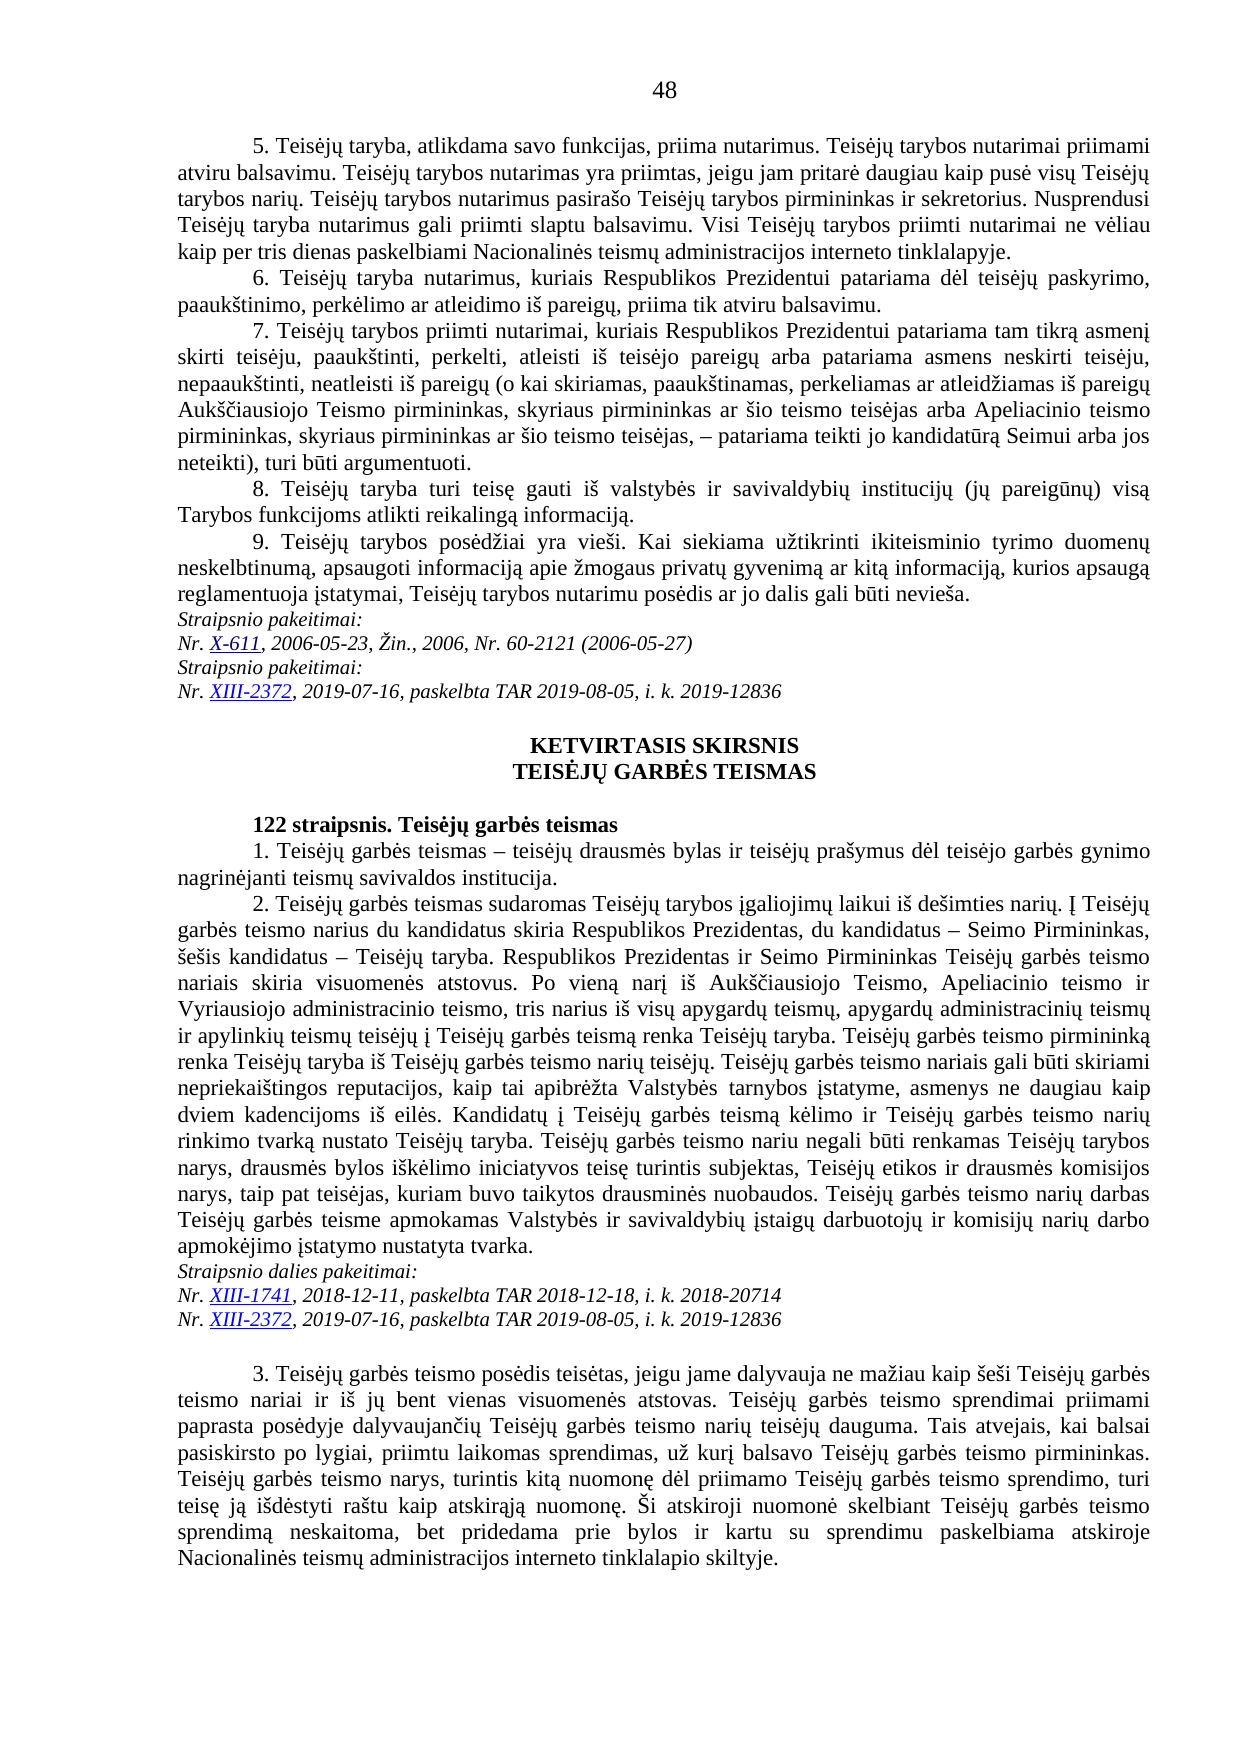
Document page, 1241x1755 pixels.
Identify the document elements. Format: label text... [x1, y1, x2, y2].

text Nr. XIII-2372, 2019-07-16, paskelbta TAR 2019-08-05, i. k. 2019-12836 [177, 679, 1152, 703]
text 1. Teisėjų garbės teismas – teisėjų drausmės bylas ir teisėjų prašymus dėl teisėjo garbės gynimo nagrinėjanti teismų savivaldos institucija. [177, 837, 1152, 890]
text 2. Teisėjų garbės teismas sudaromas Teisėjų tarybos įgaliojimų laikui iš dešimties narių. Į Teisėjų garbės teismo narius du kandidatus skiria Respublikos Prezidentas, du kandidatus – Seimo Pirmininkas, šešis kandidatus – Teisėjų taryba. Respublikos Prezidentas ir Seimo Pirmininkas Teisėjų garbės teismo nariais skiria visuomenės atstovus. Po vieną narį iš Aukščiausiojo Teismo, Apeliacinio teismo ir Vyriausiojo administracinio teismo, tris narius iš visų apygardų teismų, apygardų administracinių teismų ir apylinkių teismų teisėjų į Teisėjų garbės teismą renka Teisėjų taryba. Teisėjų garbės teismo pirmininką renka Teisėjų taryba iš Teisėjų garbės teismo narių teisėjų. Teisėjų garbės teismo nariais gali būti skiriami nepriekaištingos reputacijos, kaip tai apibrėžta Valstybės tarnybos įstatyme, asmenys ne daugiau kaip dviem kadencijoms iš eilės. Kandidatų į Teisėjų garbės teismą kėlimo ir Teisėjų garbės teismo narių rinkimo tvarką nustato Teisėjų taryba. Teisėjų garbės teismo nariu negali būti renkamas Teisėjų tarybos narys, drausmės bylos iškėlimo iniciatyvos teisę turintis subjektas, Teisėjų etikos ir drausmės komisijos narys, taip pat teisėjas, kuriam buvo taikytos drausminės nuobaudos. Teisėjų garbės teismo narių darbas Teisėjų garbės teisme apmokamas Valstybės ir savivaldybių įstaigų darbuotojų ir komisijų narių darbo apmokėjimo įstatymo nustatyta tvarka. [177, 890, 1152, 1259]
text Straipsnio pakeitimai: [177, 655, 1152, 679]
text 3. Teisėjų garbės teismo posėdis teisėtas, jeigu jame dalyvauja ne mažiau kaip šeši Teisėjų garbės teismo nariai ir iš jų bent vienas visuomenės atstovas. Teisėjų garbės teismo sprendimai priimami paprasta posėdyje dalyvaujančių Teisėjų garbės teismo narių teisėjų dauguma. Tais atvejais, kai balsai pasiskirsto po lygiai, priimtu laikomas sprendimas, už kurį balsavo Teisėjų garbės teismo pirmininkas. Teisėjų garbės teismo narys, turintis kitą nuomonę dėl priimamo Teisėjų garbės teismo sprendimo, turi teisę ją išdėstyti raštu kaip atskirąją nuomonę. Ši atskiroji nuomonė skelbiant Teisėjų garbės teismo sprendimą neskaitoma, bet pridedama prie bylos ir kartu su sprendimu paskelbiama atskiroje Nacionalinės teismų administracijos interneto tinklalapio skiltyje. [177, 1360, 1152, 1571]
text 122 straipsnis. Teisėjų garbės teismas [177, 811, 1152, 837]
text Nr. XIII-2372, 2019-07-16, paskelbta TAR 2019-08-05, i. k. 2019-12836 [177, 1307, 1152, 1331]
text Straipsnio dalies pakeitimai: [177, 1259, 1152, 1283]
text 7. Teisėjų tarybos priimti nutarimai, kuriais Respublikos Prezidentui patariama tam tikrą asmenį skirti teisėju, paaukštinti, perkelti, atleisti iš teisėjo pareigų arba patariama asmens neskirti teisėju, nepaaukštinti, neatleisti iš pareigų (o kai skiriamas, paaukštinamas, perkeliamas ar atleidžiamas iš pareigų Aukščiausiojo Teismo pirmininkas, skyriaus pirmininkas ar šio teismo teisėjas arba Apeliacinio teismo pirmininkas, skyriaus pirmininkas ar šio teismo teisėjas, – patariama teikti jo kandidatūrą Seimui arba jos neteikti), turi būti argumentuoti. [177, 317, 1152, 475]
text Nr. XIII-1741, 2018-12-11, paskelbta TAR 2018-12-18, i. k. 2018-20714 [177, 1283, 1152, 1307]
text 6. Teisėjų taryba nutarimus, kuriais Respublikos Prezidentui patariama dėl teisėjų paskyrimo, paaukštinimo, perkėlimo ar atleidimo iš pareigų, priima tik atviru balsavimu. [177, 264, 1152, 317]
text TEISĖJŲ GARBĖS TEISMAS [177, 758, 1152, 784]
text Nr. X-611, 2006-05-23, Žin., 2006, Nr. 60-2121 (2006-05-27) [177, 631, 1152, 655]
text 9. Teisėjų tarybos posėdžiai yra vieši. Kai siekiama užtikrinti ikiteisminio tyrimo duomenų neskelbtinumą, apsaugoti informaciją apie žmogaus privatų gyvenimą ar kitą informaciją, kurios apsaugą reglamentuoja įstatymai, Teisėjų tarybos nutarimu posėdis ar jo dalis gali būti nevieša. [177, 528, 1152, 607]
text Straipsnio pakeitimai: [177, 607, 1152, 631]
text 8. Teisėjų taryba turi teisę gauti iš valstybės ir savivaldybių institucijų (jų pareigūnų) visą Tarybos funkcijoms atlikti reikalingą informaciją. [177, 475, 1152, 528]
text KETVIRTASIS SKIRSNIS [177, 732, 1152, 758]
text 5. Teisėjų taryba, atlikdama savo funkcijas, priima nutarimus. Teisėjų tarybos nutarimai priimami atviru balsavimu. Teisėjų tarybos nutarimas yra priimtas, jeigu jam pritarė daugiau kaip pusė visų Teisėjų tarybos narių. Teisėjų tarybos nutarimus pasirašo Teisėjų tarybos pirmininkas ir sekretorius. Nusprendusi Teisėjų taryba nutarimus gali priimti slaptu balsavimu. Visi Teisėjų tarybos priimti nutarimai ne vėliau kaip per tris dienas paskelbiami Nacionalinės teismų administracijos interneto tinklalapyje. [177, 132, 1152, 264]
